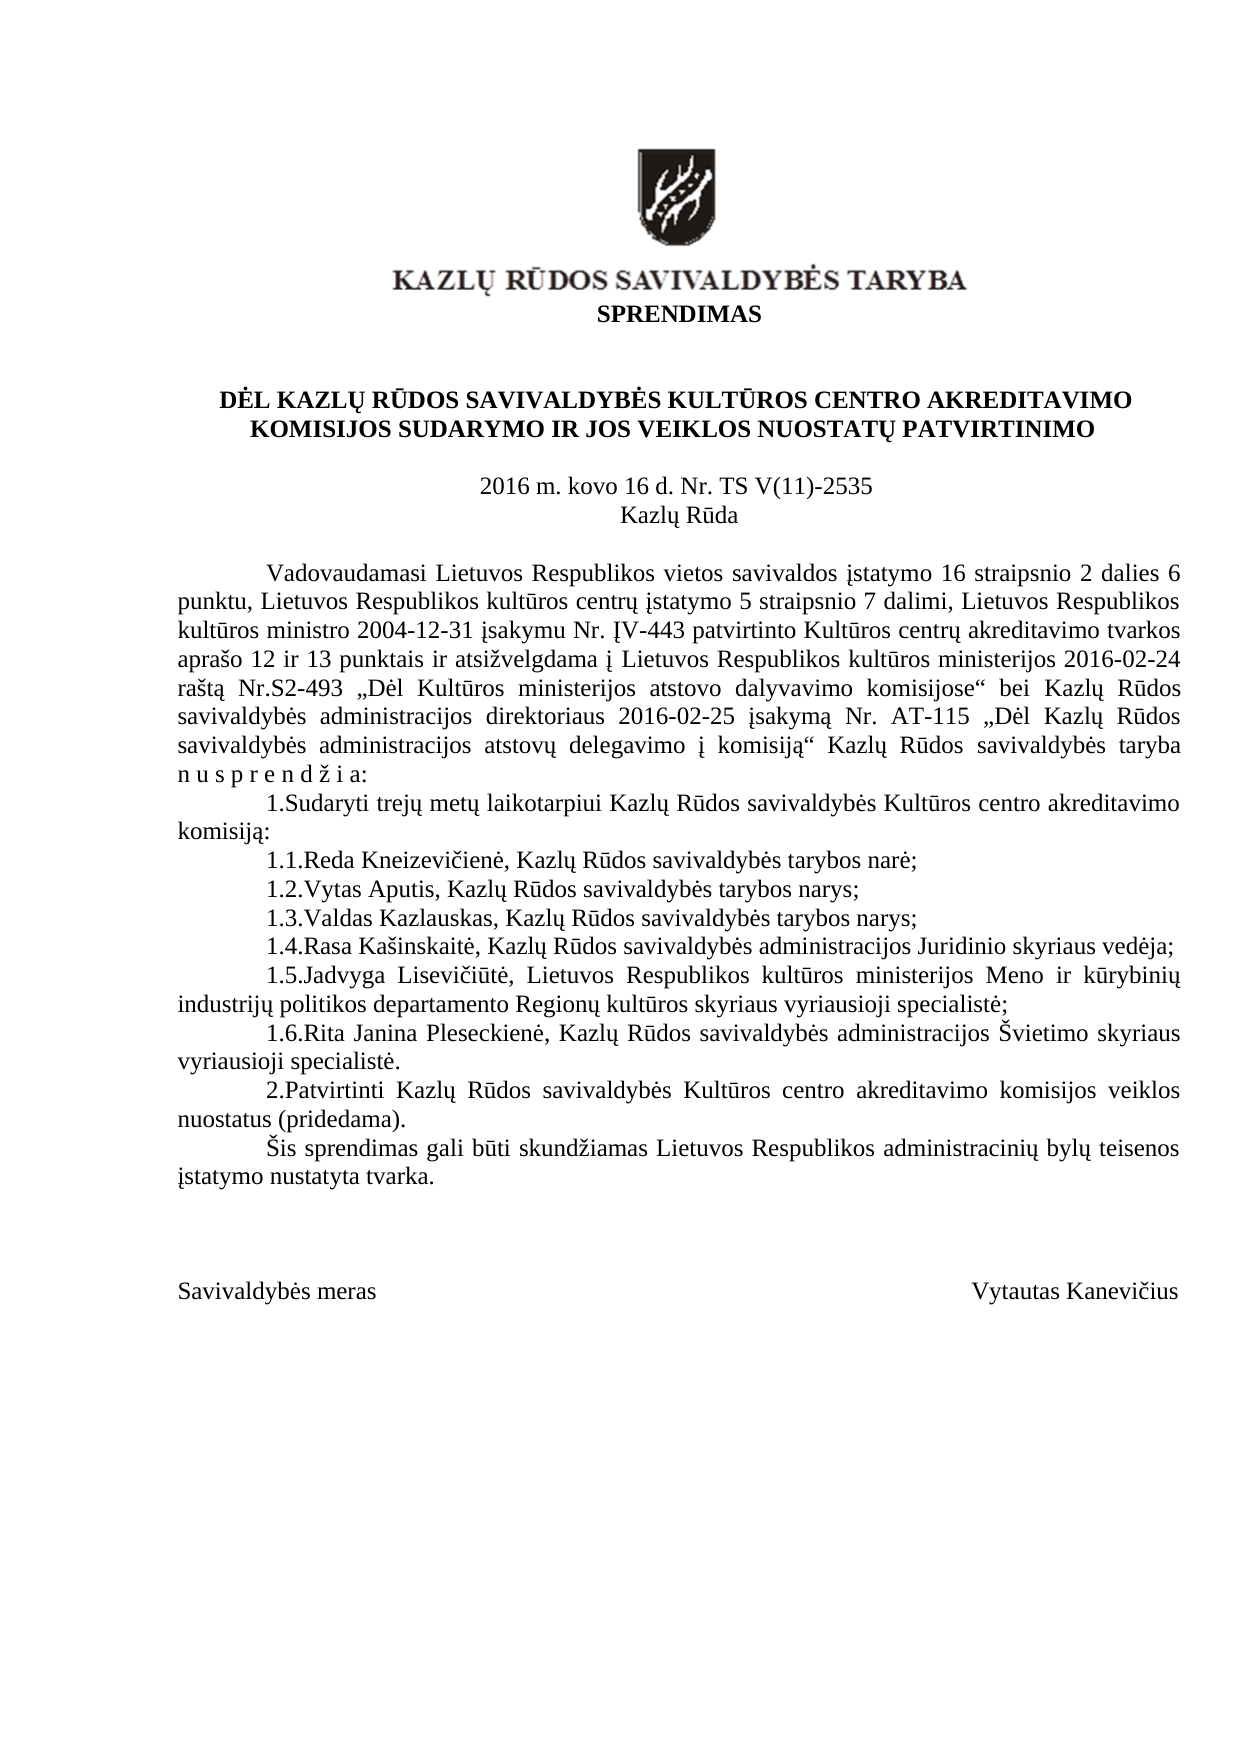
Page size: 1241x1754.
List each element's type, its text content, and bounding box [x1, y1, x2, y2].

text Vadovaudamasi Lietuvos Respublikos vietos savivaldos įstatymo 16 straipsnio 2 dalies 6 punktu, Lietuvos Respublikos kultūros centrų įstatymo 5 straipsnio 7 dalimi, Lietuvos Respublikos kultūros ministro 2004-12-31 įsakymu Nr. ĮV-443 patvirtinto Kultūros centrų akreditavimo tvarkos aprašo 12 ir 13 punktais ir atsižvelgdama į Lietuvos Respublikos kultūros ministerijos 2016-02-24 raštą Nr.S2-493 „Dėl Kultūros ministerijos atstovo dalyvavimo komisijose“ bei Kazlų Rūdos savivaldybės administracijos direktoriaus 2016-02-25 įsakymą Nr. AT-115 „Dėl Kazlų Rūdos savivaldybės administracijos atstovų delegavimo į komisiją“ Kazlų Rūdos savivaldybės taryba n u s p r e n d ž i a: [177, 558, 1181, 788]
text Kazlų Rūda [177, 500, 1181, 529]
text 1.6.Rita Janina Pleseckienė, Kazlų Rūdos savivaldybės administracijos Švietimo skyriaus vyriausioji specialistė. [177, 1018, 1181, 1075]
text Šis sprendimas gali būti skundžiamas Lietuvos Respublikos administracinių bylų teisenos įstatymo nustatyta tvarka. [177, 1133, 1181, 1190]
text 1.3.Valdas Kazlauskas, Kazlų Rūdos savivaldybės tarybos narys; [177, 903, 1181, 931]
text KOMISIJOS SUDARYMO IR JOS VEIKLOS NUOSTATŲ PATVIRTINIMO [177, 414, 1181, 443]
text 1.5.Jadvyga Lisevičiūtė, Lietuvos Respublikos kultūros ministerijos Meno ir kūrybinių industrijų politikos departamento Regionų kultūros skyriaus vyriausioji specialistė; [177, 960, 1181, 1018]
text Savivaldybės meras Vytautas Kanevičius [177, 1276, 1181, 1305]
text 2016 m. kovo 16 d. Nr. TS V(11)-2535 [177, 471, 1181, 500]
text DĖL KAZLŲ RŪDOS SAVIVALDYBĖS KULTŪROS CENTRO AKREDITAVIMO [177, 385, 1181, 414]
text 1.2.Vytas Aputis, Kazlų Rūdos savivaldybės tarybos narys; [177, 874, 1181, 903]
text 1.1.Reda Kneizevičienė, Kazlų Rūdos savivaldybės tarybos narė; [177, 845, 1181, 874]
text 1.4.Rasa Kašinskaitė, Kazlų Rūdos savivaldybės administracijos Juridinio skyriaus vedėja; [177, 931, 1181, 960]
text 2.Patvirtinti Kazlų Rūdos savivaldybės Kultūros centro akreditavimo komisijos veiklos nuostatus (pridedama). [177, 1075, 1181, 1133]
text 1.Sudaryti trejų metų laikotarpiui Kazlų Rūdos savivaldybės Kultūros centro akreditavimo komisiją: [177, 788, 1181, 845]
text SPRENDIMAS [177, 299, 1181, 328]
